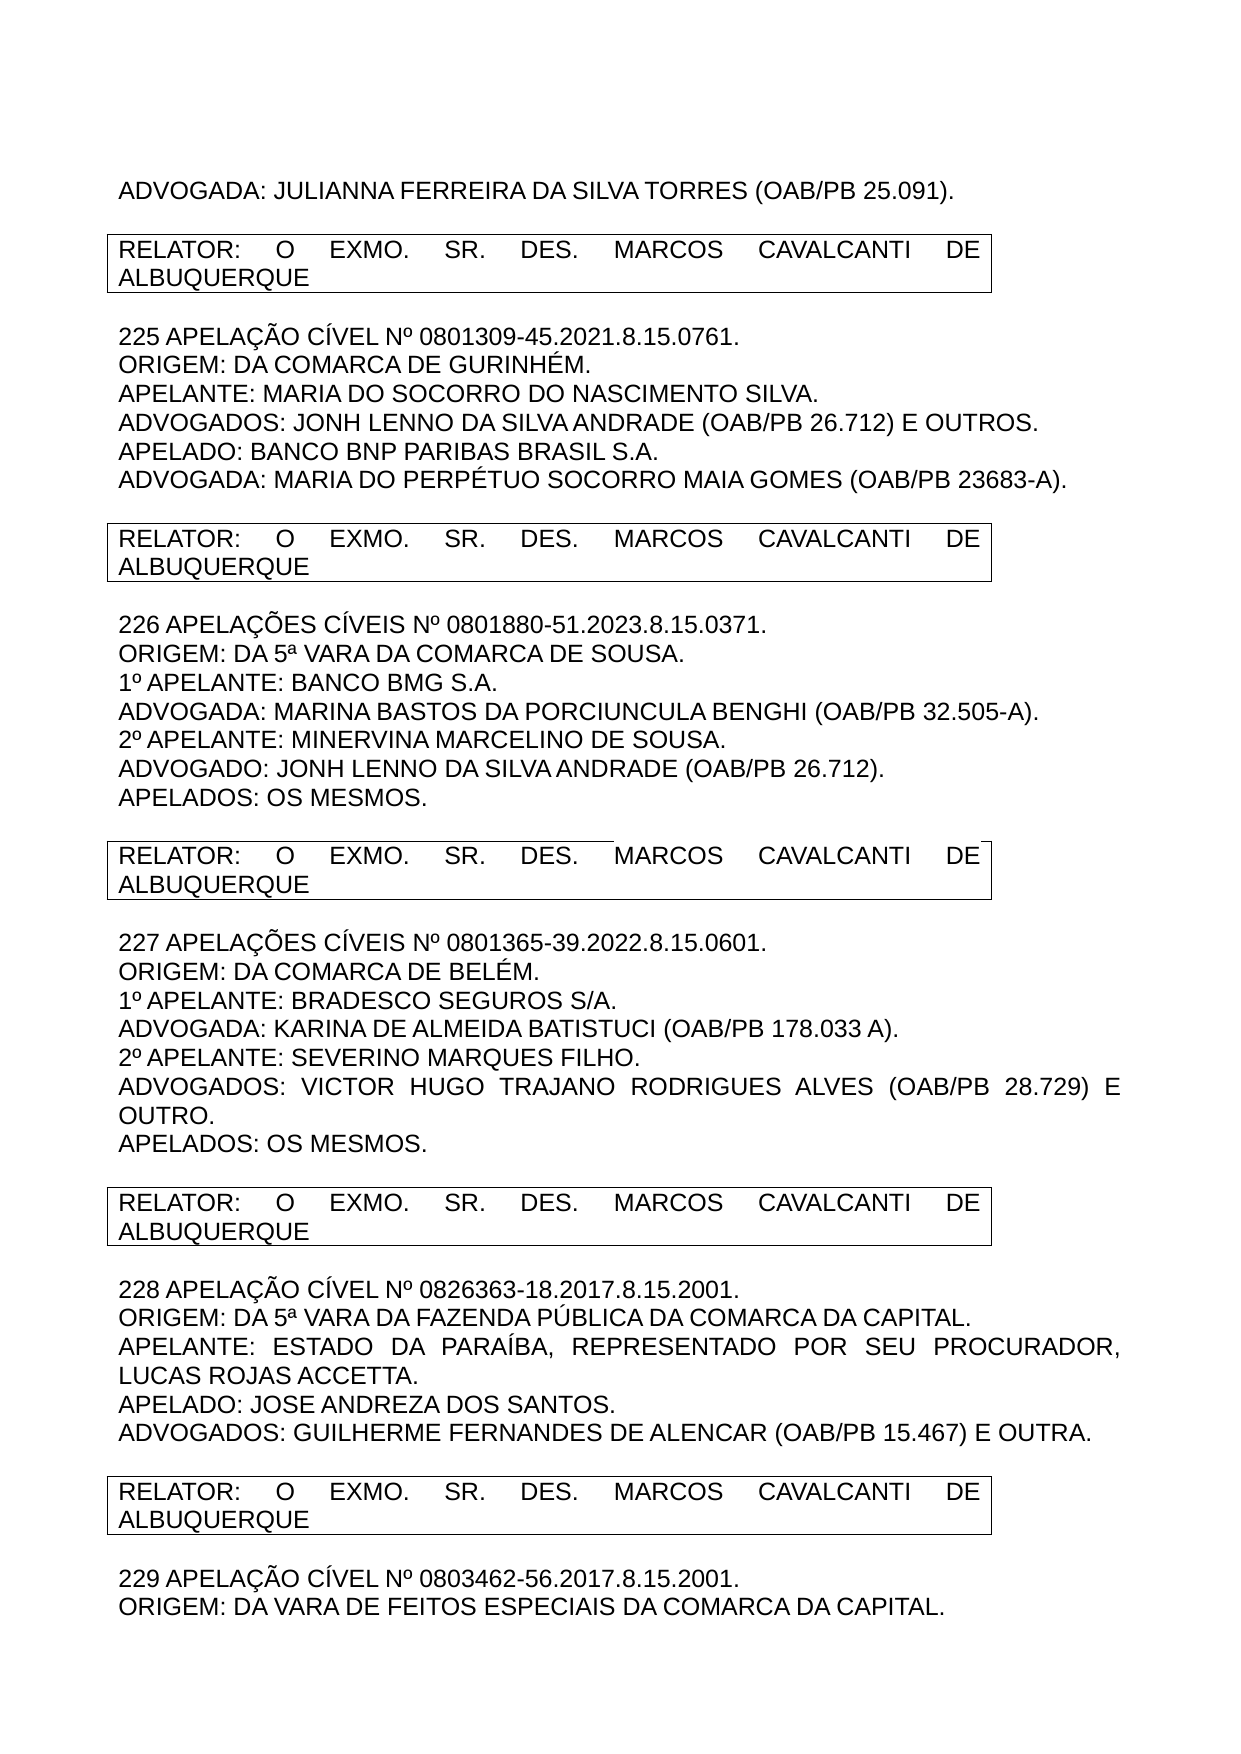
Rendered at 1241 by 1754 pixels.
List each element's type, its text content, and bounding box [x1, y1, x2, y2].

text ADVOGADOS: JONH LENNO DA SILVA ANDRADE (OAB/PB 26.712) E OUTROS. [118, 408, 1122, 437]
table_header RELATOR: O EXMO. SR. DES. MARCOS CAVALCANTI DE ALBUQUERQUE [108, 235, 991, 292]
text ADVOGADOS: GUILHERME FERNANDES DE ALENCAR (OAB/PB 15.467) E OUTRA. [118, 1418, 1122, 1447]
text ADVOGADA: KARINA DE ALMEIDA BATISTUCI (OAB/PB 178.033 A). [118, 1014, 1122, 1043]
text 228 APELAÇÃO CÍVEL Nº 0826363-18.2017.8.15.2001. [118, 1275, 1122, 1303]
table_header RELATOR: O EXMO. SR. DES. MARCOS CAVALCANTI DE ALBUQUERQUE [108, 1477, 991, 1534]
table_header RELATOR: O EXMO. SR. DES. MARCOS CAVALCANTI DE ALBUQUERQUE [108, 1188, 991, 1245]
text APELADO: JOSE ANDREZA DOS SANTOS. [118, 1390, 1122, 1418]
text 226 APELAÇÕES CÍVEIS Nº 0801880-51.2023.8.15.0371. [118, 611, 1122, 639]
text 227 APELAÇÕES CÍVEIS Nº 0801365-39.2022.8.15.0601. [118, 928, 1122, 957]
text APELADO: BANCO BNP PARIBAS BRASIL S.A. [118, 437, 1122, 465]
text ADVOGADA: MARINA BASTOS DA PORCIUNCULA BENGHI (OAB/PB 32.505-A). [118, 697, 1122, 726]
text APELADOS: OS MESMOS. [118, 783, 1122, 812]
text ORIGEM: DA COMARCA DE BELÉM. [118, 957, 1122, 986]
table_header RELATOR: O EXMO. SR. DES. MARCOS CAVALCANTI DE ALBUQUERQUE [108, 842, 991, 899]
text 2º APELANTE: SEVERINO MARQUES FILHO. [118, 1043, 1122, 1072]
text ORIGEM: DA 5ª VARA DA FAZENDA PÚBLICA DA COMARCA DA CAPITAL. [118, 1303, 1122, 1332]
text 225 APELAÇÃO CÍVEL Nº 0801309-45.2021.8.15.0761. [118, 322, 1122, 350]
text APELANTE: ESTADO DA PARAÍBA, REPRESENTADO POR SEU PROCURADOR, LUCAS ROJAS ACCETTA. [118, 1332, 1122, 1390]
text APELANTE: MARIA DO SOCORRO DO NASCIMENTO SILVA. [118, 379, 1122, 408]
text ORIGEM: DA VARA DE FEITOS ESPECIAIS DA COMARCA DA CAPITAL. [118, 1592, 1122, 1621]
text ADVOGADA: JULIANNA FERREIRA DA SILVA TORRES (OAB/PB 25.091). [118, 176, 1122, 205]
text APELADOS: OS MESMOS. [118, 1129, 1122, 1158]
text ADVOGADOS: VICTOR HUGO TRAJANO RODRIGUES ALVES (OAB/PB 28.729) E OUTRO. [118, 1072, 1122, 1129]
text 229 APELAÇÃO CÍVEL Nº 0803462-56.2017.8.15.2001. [118, 1564, 1122, 1592]
text ORIGEM: DA COMARCA DE GURINHÉM. [118, 350, 1122, 379]
table_header RELATOR: O EXMO. SR. DES. MARCOS CAVALCANTI DE ALBUQUERQUE [108, 524, 991, 581]
text ORIGEM: DA 5ª VARA DA COMARCA DE SOUSA. [118, 639, 1122, 668]
text ADVOGADO: JONH LENNO DA SILVA ANDRADE (OAB/PB 26.712). [118, 754, 1122, 783]
text ADVOGADA: MARIA DO PERPÉTUO SOCORRO MAIA GOMES (OAB/PB 23683-A). [118, 465, 1122, 494]
text 1º APELANTE: BRADESCO SEGUROS S/A. [118, 986, 1122, 1014]
text 2º APELANTE: MINERVINA MARCELINO DE SOUSA. [118, 726, 1122, 754]
text 1º APELANTE: BANCO BMG S.A. [118, 668, 1122, 697]
